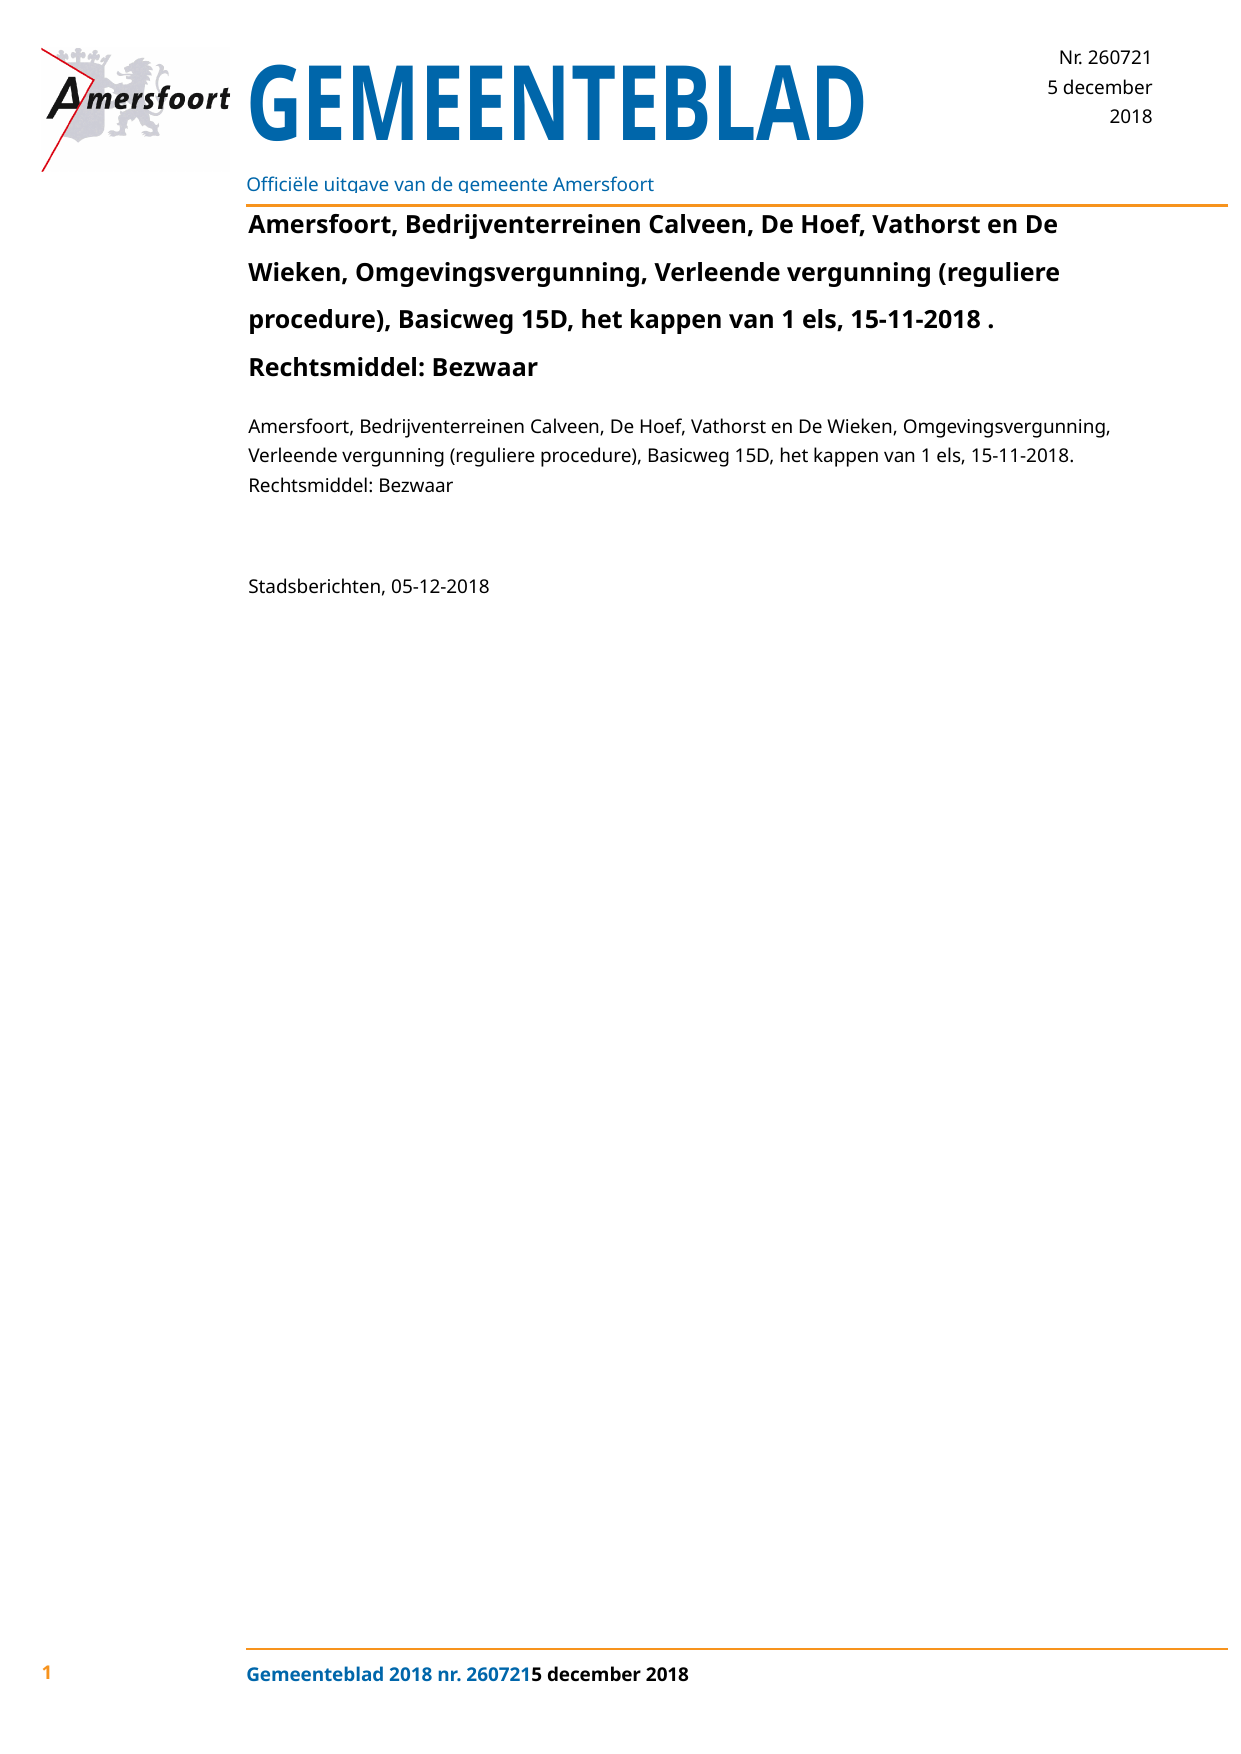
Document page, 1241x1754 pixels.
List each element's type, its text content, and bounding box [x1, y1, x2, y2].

picture [41, 47, 231, 172]
text Stadsberichten, 05-12-2018 [248, 573, 1152, 599]
text Amersfoort, Bedrijventerreinen Calveen, De Hoef, Vathorst en De Wieken, Omgevingsvergunning, Verleende vergunning (reguliere procedure), Basicweg 15D, het kappen van 1 els, 15-11-2018 . Rechtsmiddel: Bezwaar [248, 207, 1152, 384]
text Amersfoort, Bedrijventerreinen Calveen, De Hoef, Vathorst en De Wieken, Omgevingsvergunning, Verleende vergunning (reguliere procedure), Basicweg 15D, het kappen van 1 els, 15-11-2018. Rechtsmiddel: Bezwaar [248, 413, 1152, 498]
